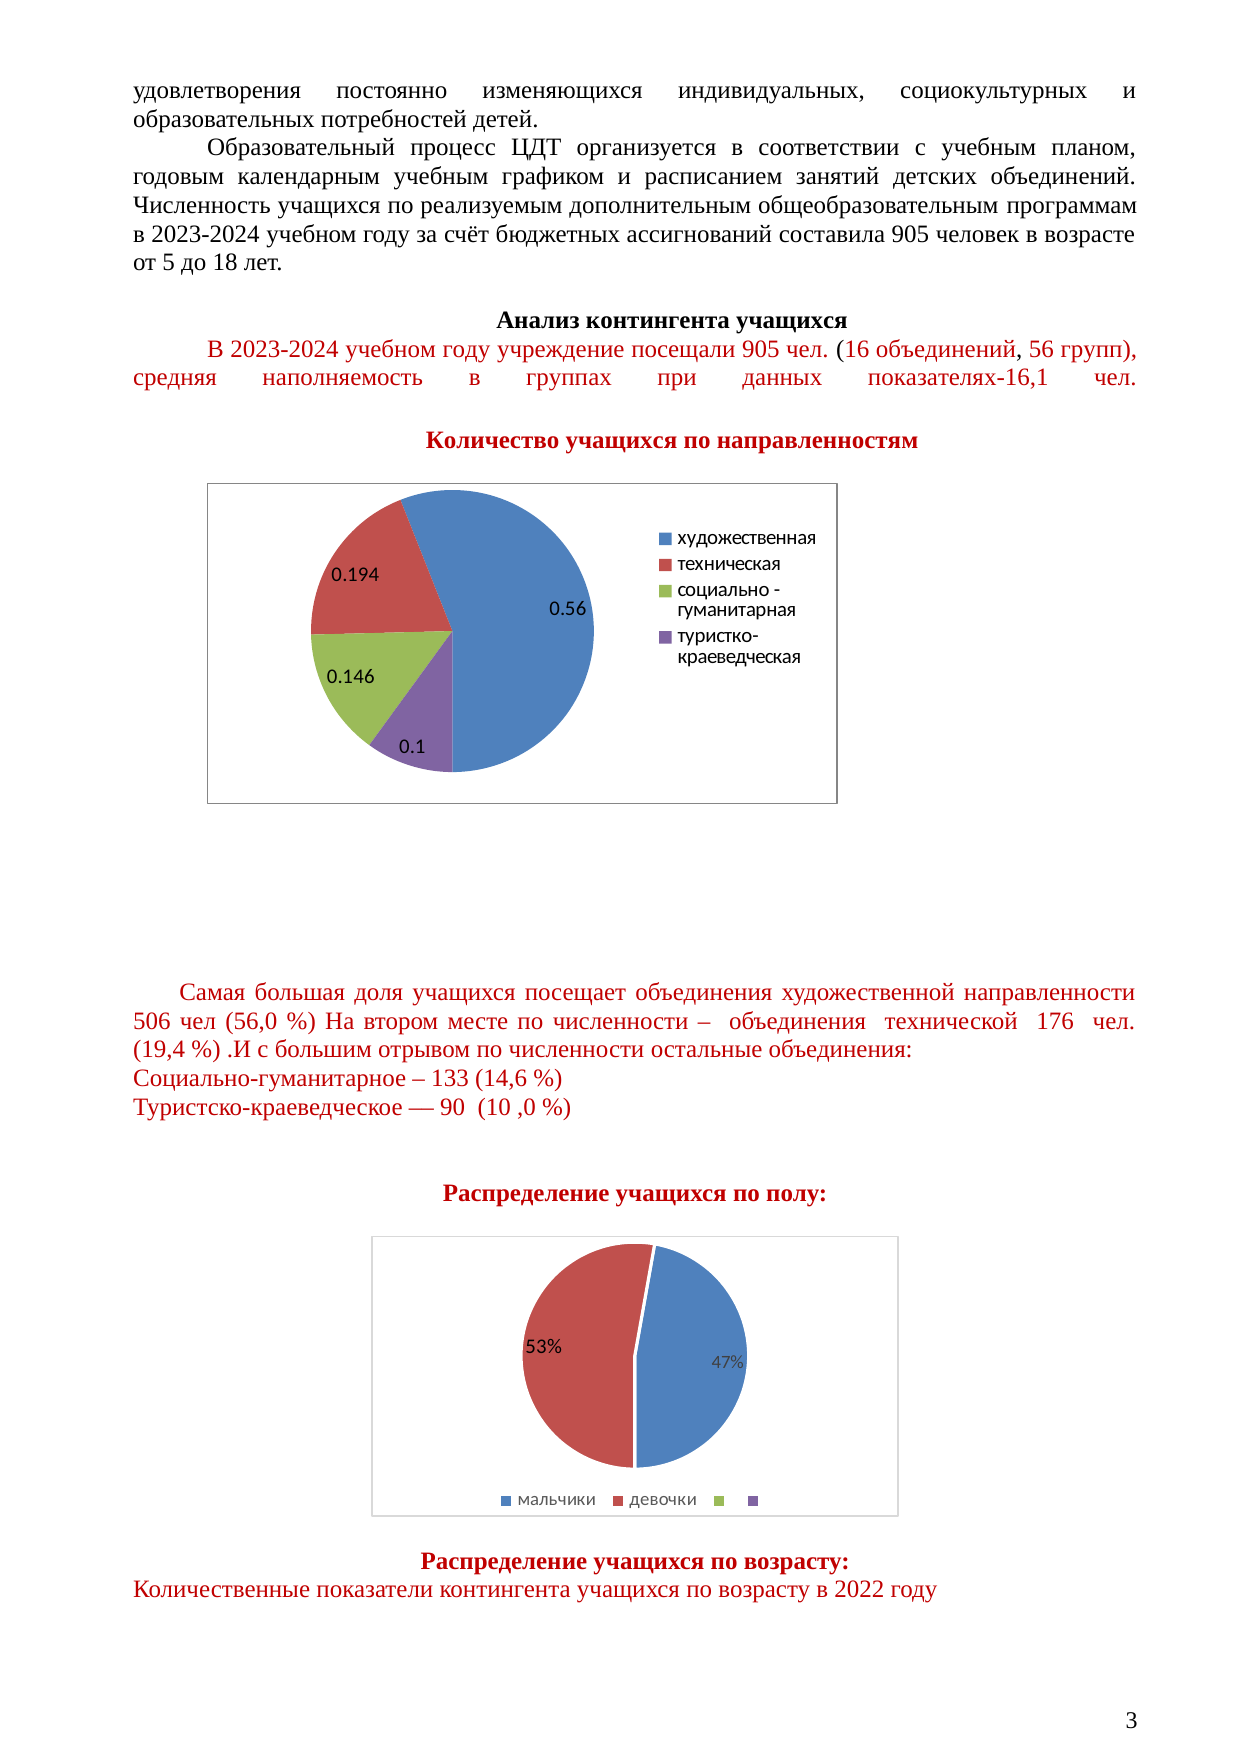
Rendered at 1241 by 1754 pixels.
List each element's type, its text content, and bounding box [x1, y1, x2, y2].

text Образовательный процесс ЦДТ организуется в соответствии с учебным планом, годовым календарным учебным графиком и расписанием занятий детских объединений. Численность учащихся по реализуемым дополнительным общеобразовательным программам в 2023-2024 учебном году за счёт бюджетных ассигнований составила 905 человек в возрасте от 5 до 18 лет. [133, 132, 1137, 276]
text удовлетворения постоянно изменяющихся индивидуальных, социокультурных и образовательных потребностей детей. [133, 75, 1137, 132]
text Количество учащихся по направленностям [133, 425, 1137, 454]
text Количественные показатели контингента учащихся по возрасту в 2022 году [103, 1574, 1137, 1603]
text Распределение учащихся по полу: [133, 1178, 1137, 1207]
text Туристско-краеведческое –– 90 (10 ,0 %) [133, 1092, 1137, 1121]
text Самая большая доля учащихся посещает объединения художественной направленности 506 чел (56,0 %) На втором месте по численности – объединения технической 176 чел. (19,4 %) .И с большим отрывом по численности остальные объединения: [133, 977, 1137, 1063]
text В 2023-2024 учебном году учреждение посещали 905 чел. (16 объединений, 56 групп), средняя наполняемость в группах при данных показателях-16,1 чел. [133, 334, 1137, 425]
text Распределение учащихся по возрасту: [133, 1546, 1137, 1574]
text Анализ контингента учащихся [133, 305, 1137, 334]
text Социально-гуманитарное – 133 (14,6 %) [133, 1063, 1137, 1092]
